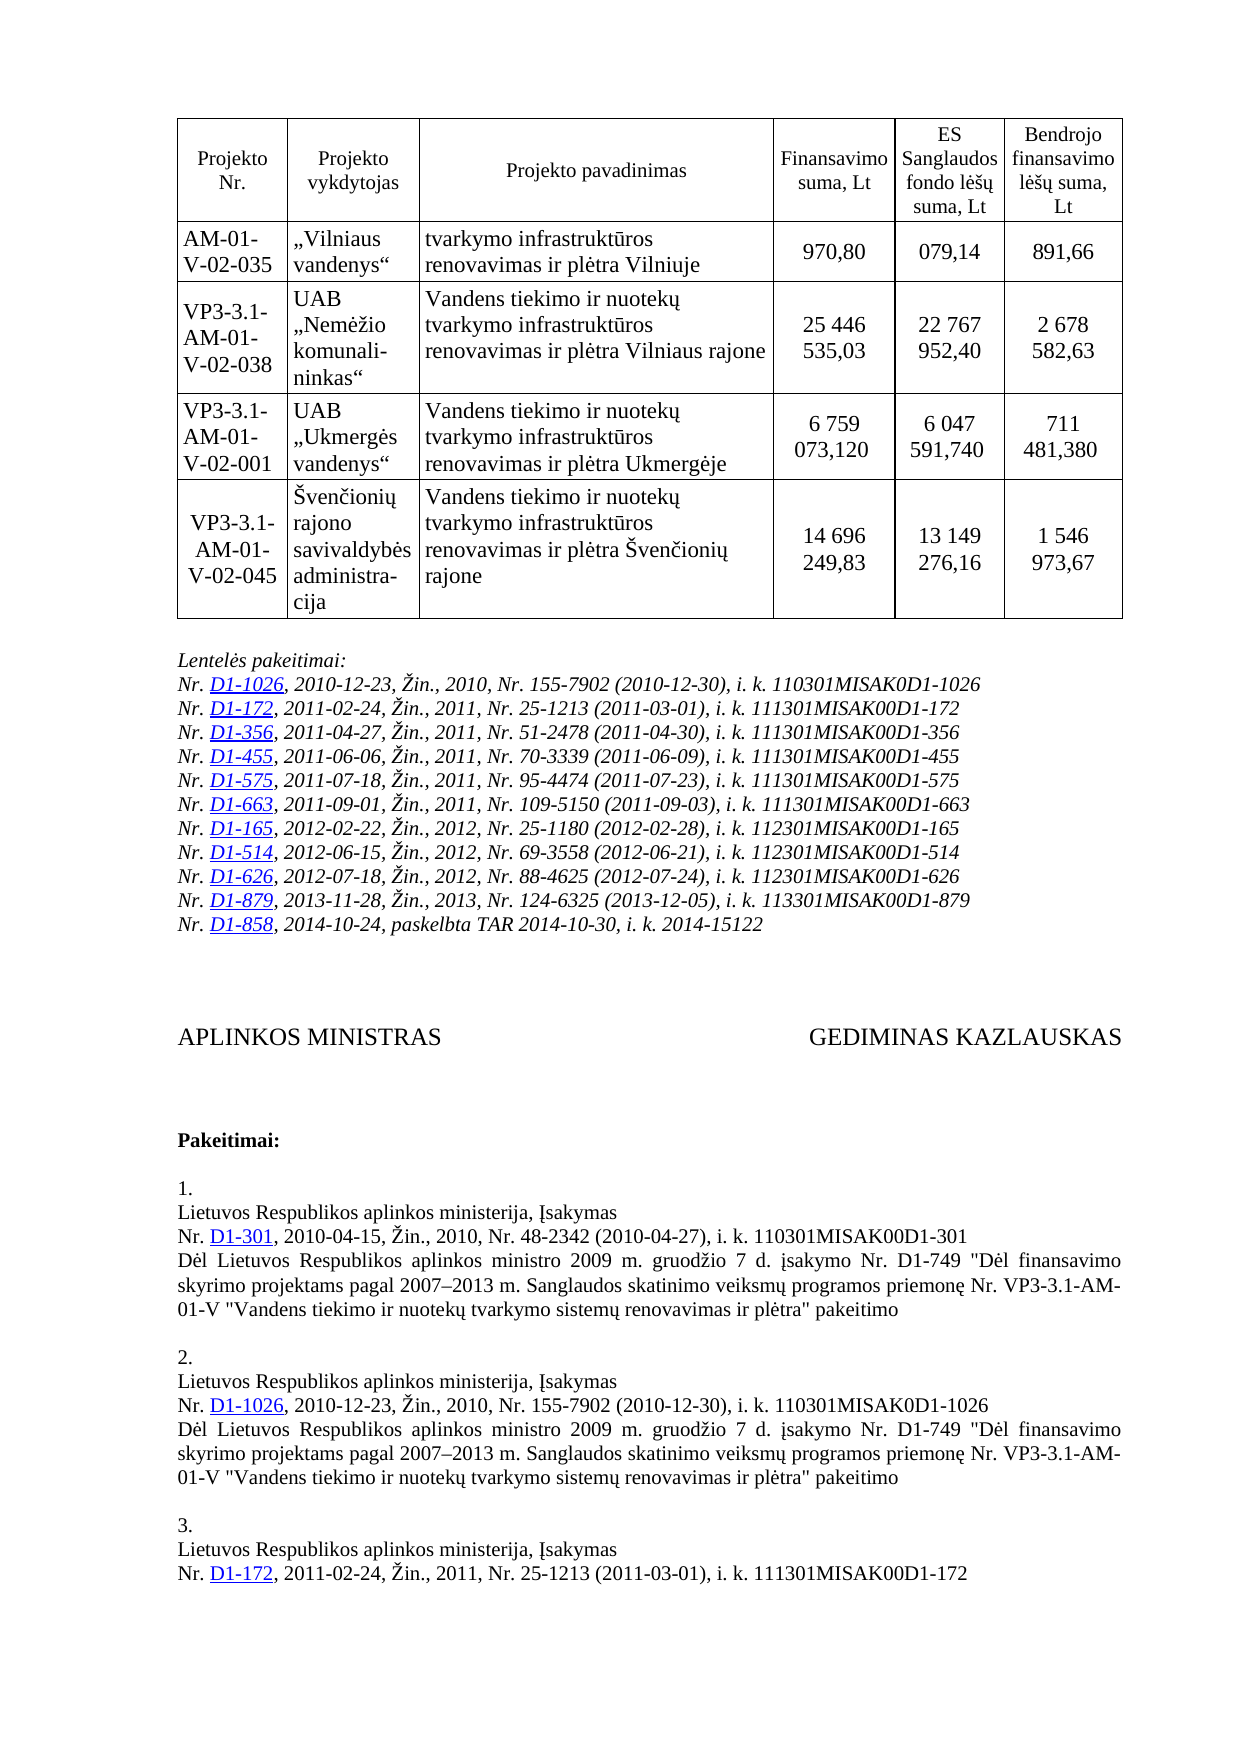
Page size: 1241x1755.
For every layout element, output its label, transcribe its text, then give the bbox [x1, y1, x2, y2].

text Nr. D1-879, 2013-11-28, Žin., 2013, Nr. 124-6325 (2013-12-05), i. k. 113301MISAK00D1-879 [177, 888, 1122, 912]
table_cell 079,14 [896, 222, 1004, 281]
table_cell 6 047 591,740 [896, 394, 1004, 479]
table_cell Vandens tiekimo ir nuotekų tvarkymo infrastruktūros renovavimas ir plėtra Ukmergėje [420, 394, 773, 479]
table_header Projekto Nr. [178, 119, 287, 221]
table_cell 22 767 952,40 [896, 282, 1004, 393]
table_cell 2 678 582,63 [1005, 282, 1122, 393]
table_cell 970,80 [774, 222, 894, 281]
text Nr. D1-514, 2012-06-15, Žin., 2012, Nr. 69-3558 (2012-06-21), i. k. 112301MISAK00D1-514 [177, 840, 1122, 864]
table_cell VP3-3.1-AM-01-V-02-001 [178, 394, 287, 479]
table_cell 13 149 276,16 [896, 480, 1004, 618]
text Lentelės pakeitimai: [177, 647, 1122, 672]
text Pakeitimai: [177, 1128, 1122, 1152]
table_cell „Vilniaus vandenys“ [288, 222, 419, 281]
text Nr. D1-301, 2010-04-15, Žin., 2010, Nr. 48-2342 (2010-04-27), i. k. 110301MISAK00D1-301 [177, 1224, 1122, 1248]
text Nr. D1-172, 2011-02-24, Žin., 2011, Nr. 25-1213 (2011-03-01), i. k. 111301MISAK00D1-172 [177, 696, 1122, 720]
table_cell 1 546 973,67 [1005, 480, 1122, 618]
text 2. [177, 1345, 1122, 1369]
text Nr. D1-1026, 2010-12-23, Žin., 2010, Nr. 155-7902 (2010-12-30), i. k. 110301MISAK0D1-1026 [177, 1393, 1122, 1417]
text Aplinkos ministras Gediminas Kazlauskas [177, 1022, 1122, 1051]
table_header ES Sanglaudos fondo lėšų suma, Lt [896, 119, 1004, 221]
table_cell VP3-3.1-AM-01-V-02-038 [178, 282, 287, 393]
text Nr. D1-1026, 2010-12-23, Žin., 2010, Nr. 155-7902 (2010-12-30), i. k. 110301MISAK0D1-1026 [177, 672, 1122, 696]
text Lietuvos Respublikos aplinkos ministerija, Įsakymas [177, 1200, 1122, 1224]
text Nr. D1-172, 2011-02-24, Žin., 2011, Nr. 25-1213 (2011-03-01), i. k. 111301MISAK00D1-172 [177, 1561, 1122, 1585]
table_cell UAB „Ukmergės vandenys“ [288, 394, 419, 479]
table_header Projekto vykdytojas [288, 119, 419, 221]
text Lietuvos Respublikos aplinkos ministerija, Įsakymas [177, 1537, 1122, 1561]
text Nr. D1-575, 2011-07-18, Žin., 2011, Nr. 95-4474 (2011-07-23), i. k. 111301MISAK00D1-575 [177, 768, 1122, 792]
text Nr. D1-455, 2011-06-06, Žin., 2011, Nr. 70-3339 (2011-06-09), i. k. 111301MISAK00D1-455 [177, 744, 1122, 768]
table_cell 14 696 249,83 [774, 480, 894, 618]
table_header Bendrojo finansavimo lėšų suma, Lt [1005, 119, 1122, 221]
table_header Projekto pavadinimas [420, 119, 773, 221]
text Nr. D1-626, 2012-07-18, Žin., 2012, Nr. 88-4625 (2012-07-24), i. k. 112301MISAK00D1-626 [177, 864, 1122, 888]
table_cell 711 481,380 [1005, 394, 1122, 479]
table_cell 6 759 073,120 [774, 394, 894, 479]
table_cell VP3-3.1-AM-01-V-02-045 [178, 480, 287, 618]
table_cell AM-01- V-02-035 [178, 222, 287, 281]
table_cell Švenčionių rajono savivaldybės administra-cija [288, 480, 419, 618]
text 3. [177, 1513, 1122, 1537]
text Nr. D1-858, 2014-10-24, paskelbta TAR 2014-10-30, i. k. 2014-15122 [177, 912, 1122, 936]
table_cell Vandens tiekimo ir nuotekų tvarkymo infrastruktūros renovavimas ir plėtra Vilniaus rajone [420, 282, 773, 393]
text Nr. D1-663, 2011-09-01, Žin., 2011, Nr. 109-5150 (2011-09-03), i. k. 111301MISAK00D1-663 [177, 792, 1122, 816]
text 1. [177, 1176, 1122, 1200]
text Nr. D1-165, 2012-02-22, Žin., 2012, Nr. 25-1180 (2012-02-28), i. k. 112301MISAK00D1-165 [177, 816, 1122, 840]
table_cell UAB „Nemėžio komunali-ninkas“ [288, 282, 419, 393]
table_cell Vandens tiekimo ir nuotekų tvarkymo infrastruktūros renovavimas ir plėtra Švenčionių rajone [420, 480, 773, 618]
table_cell 891,66 [1005, 222, 1122, 281]
text Dėl Lietuvos Respublikos aplinkos ministro 2009 m. gruodžio 7 d. įsakymo Nr. D1-749 "Dėl finansavimo skyrimo projektams pagal 2007–2013 m. Sanglaudos skatinimo veiksmų programos priemonę Nr. VP3-3.1-AM-01-V "Vandens tiekimo ir nuotekų tvarkymo sistemų renovavimas ir plėtra" pakeitimo [177, 1417, 1122, 1489]
table_cell tvarkymo infrastruktūros renovavimas ir plėtra Vilniuje [420, 222, 773, 281]
table_cell 25 446 535,03 [774, 282, 894, 393]
text Nr. D1-356, 2011-04-27, Žin., 2011, Nr. 51-2478 (2011-04-30), i. k. 111301MISAK00D1-356 [177, 720, 1122, 744]
text Lietuvos Respublikos aplinkos ministerija, Įsakymas [177, 1369, 1122, 1393]
text Dėl Lietuvos Respublikos aplinkos ministro 2009 m. gruodžio 7 d. įsakymo Nr. D1-749 "Dėl finansavimo skyrimo projektams pagal 2007–2013 m. Sanglaudos skatinimo veiksmų programos priemonę Nr. VP3-3.1-AM-01-V "Vandens tiekimo ir nuotekų tvarkymo sistemų renovavimas ir plėtra" pakeitimo [177, 1248, 1122, 1321]
table_header Finansavimo suma, Lt [774, 119, 894, 221]
